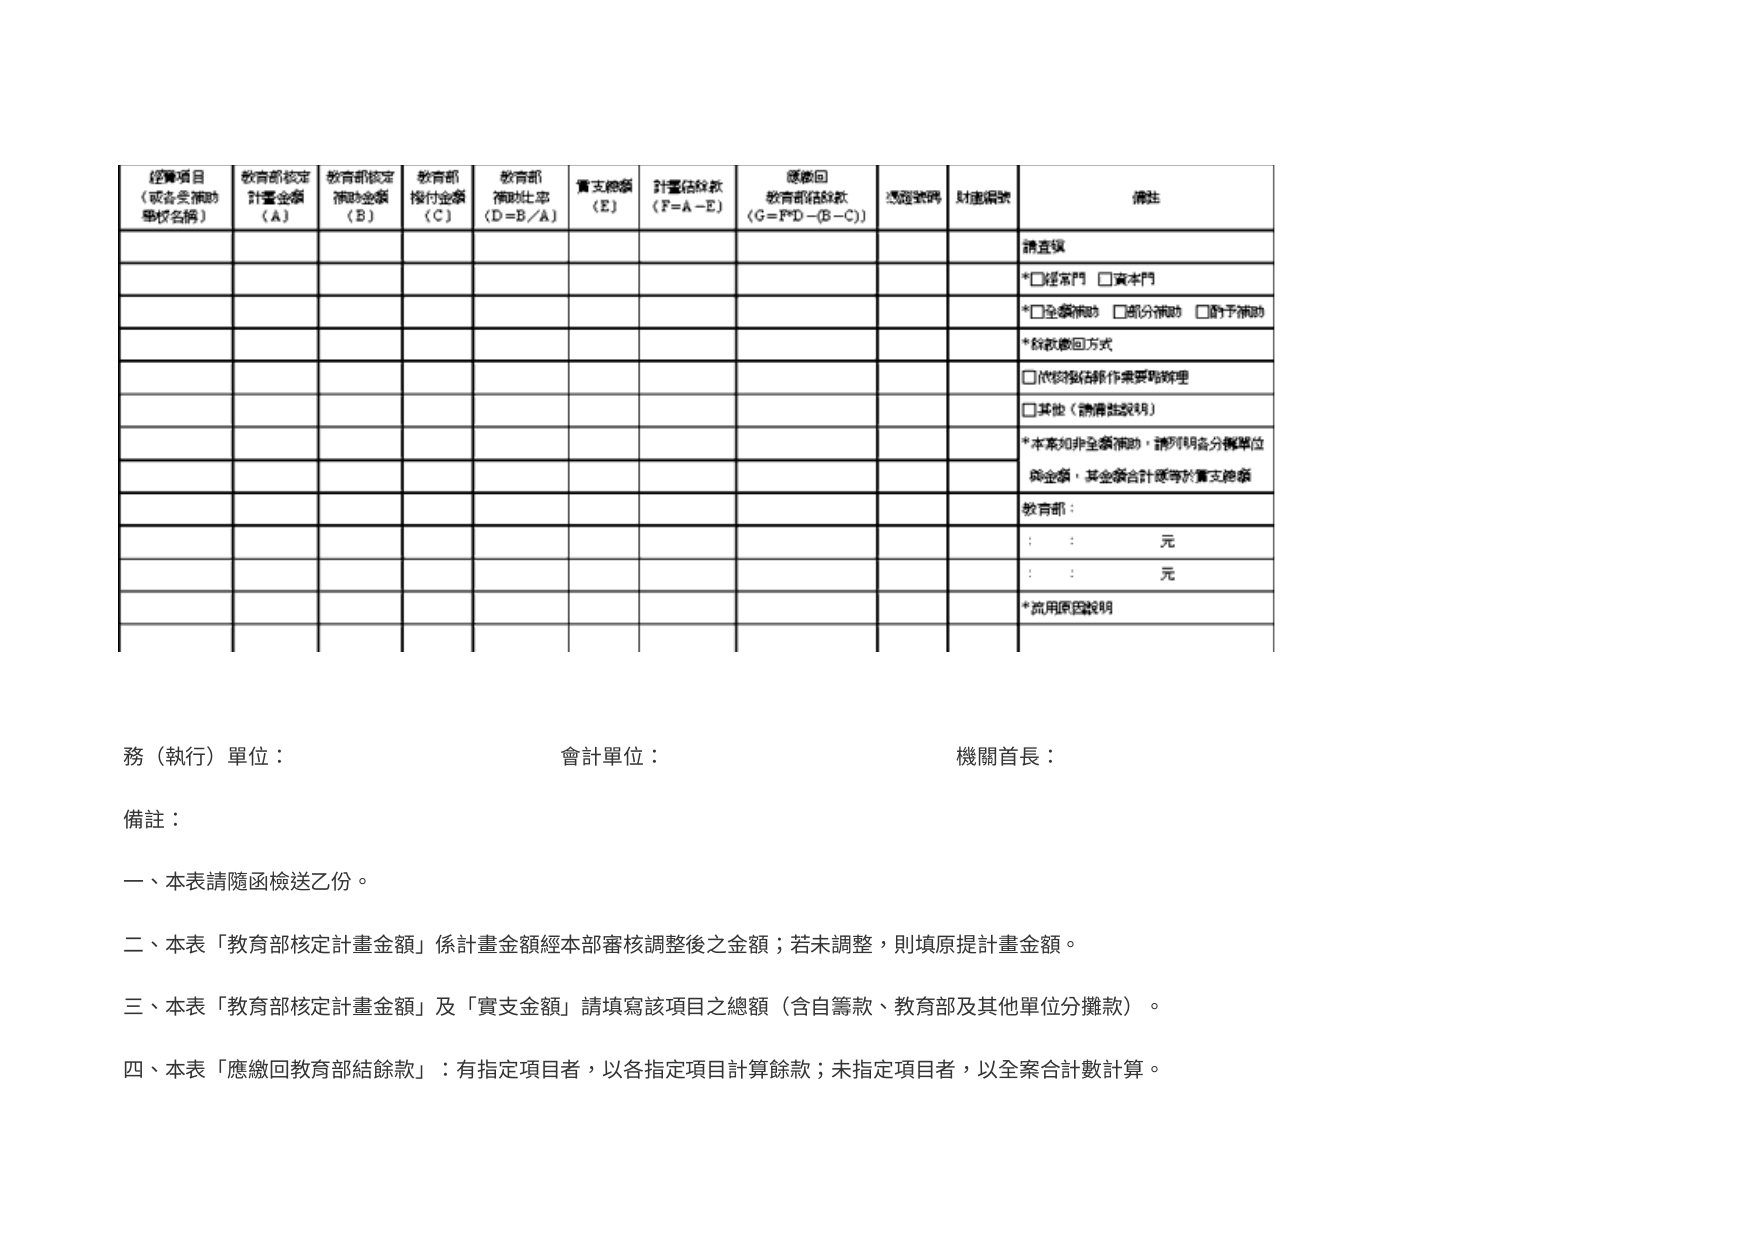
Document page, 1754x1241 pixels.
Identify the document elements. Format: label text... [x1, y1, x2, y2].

text 務（執行）單位： 會計單位： 機關首長： [123, 714, 1631, 776]
text 一、本表請隨函檢送乙份。 [123, 839, 1631, 901]
text 四、本表「應繳回教育部結餘款」：有指定項目者，以各指定項目計算餘款；未指定項目者，以全案合計數計算。 [123, 1026, 1631, 1089]
text 備註： [123, 776, 1631, 839]
text 三、本表「教育部核定計畫金額」及「實支金額」請填寫該項目之總額（含自籌款、教育部及其他單位分攤款）。 [123, 964, 1631, 1026]
text 二、本表「教育部核定計畫金額」係計畫金額經本部審核調整後之金額；若未調整，則填原提計畫金額。 [123, 901, 1631, 964]
